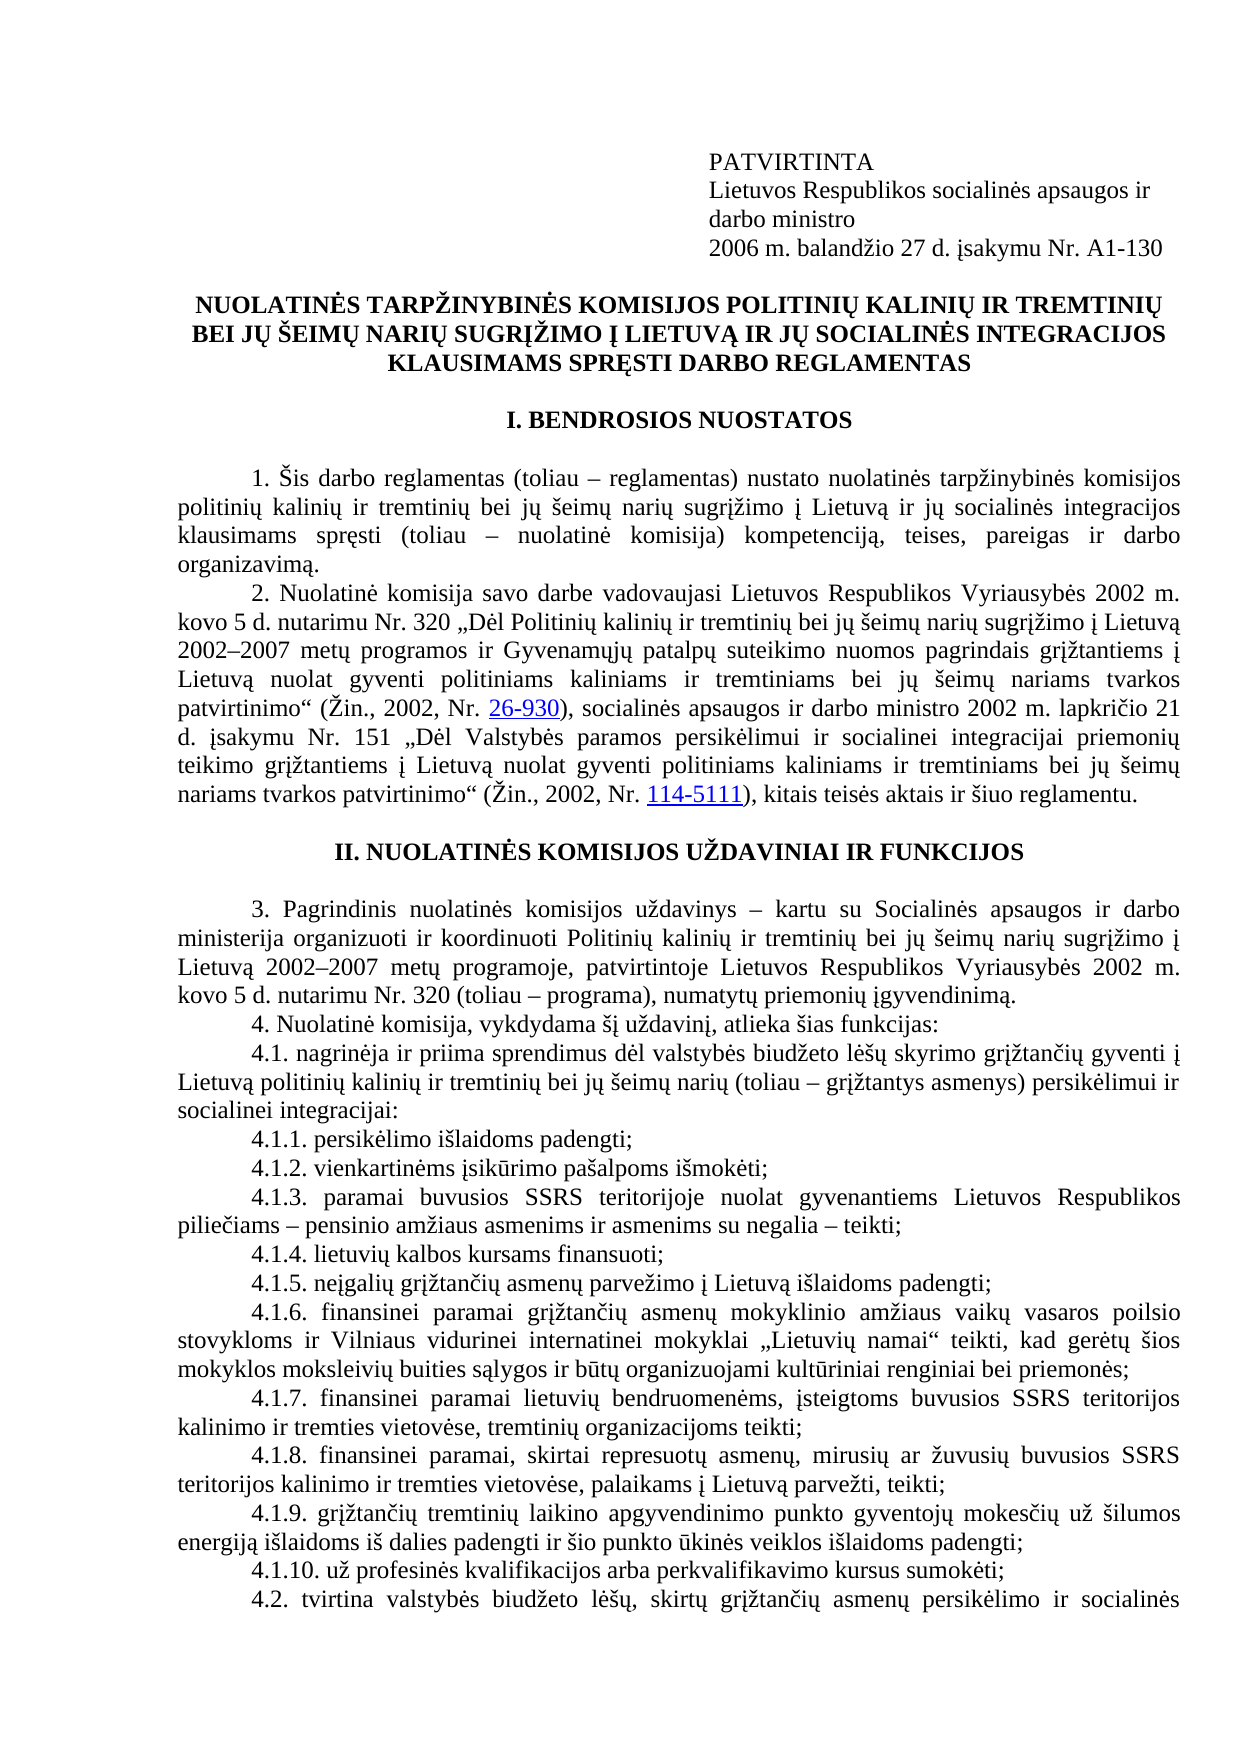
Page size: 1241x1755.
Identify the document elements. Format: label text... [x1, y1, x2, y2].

text 4.2. tvirtina valstybės biudžeto lėšų, skirtų grįžtančių asmenų persikėlimo ir socialinės [177, 1584, 1181, 1613]
text 4. Nuolatinė komisija, vykdydama šį uždavinį, atlieka šias funkcijas: [177, 1009, 1181, 1038]
text 4.1.3. paramai buvusios SSRS teritorijoje nuolat gyvenantiems Lietuvos Respublikos piliečiams – pensinio amžiaus asmenims ir asmenims su negalia – teikti; [177, 1182, 1181, 1239]
text 4.1.7. finansinei paramai lietuvių bendruomenėms, įsteigtoms buvusios SSRS teritorijos kalinimo ir tremties vietovėse, tremtinių organizacijoms teikti; [177, 1383, 1181, 1441]
text 1. Šis darbo reglamentas (toliau – reglamentas) nustato nuolatinės tarpžinybinės komisijos politinių kalinių ir tremtinių bei jų šeimų narių sugrįžimo į Lietuvą ir jų socialinės integracijos klausimams spręsti (toliau – nuolatinė komisija) kompetenciją, teises, pareigas ir darbo organizavimą. [177, 463, 1181, 578]
text Lietuvos Respublikos socialinės apsaugos ir [177, 176, 1181, 204]
text 4.1.10. už profesinės kvalifikacijos arba perkvalifikavimo kursus sumokėti; [177, 1556, 1181, 1584]
text 3. Pagrindinis nuolatinės komisijos uždavinys – kartu su Socialinės apsaugos ir darbo ministerija organizuoti ir koordinuoti Politinių kalinių ir tremtinių bei jų šeimų narių sugrįžimo į Lietuvą 2002–2007 metų programoje, patvirtintoje Lietuvos Respublikos Vyriausybės 2002 m. kovo 5 d. nutarimu Nr. 320 (toliau – programa), numatytų priemonių įgyvendinimą. [177, 894, 1181, 1009]
text NUOLATINĖS TARPŽINYBINĖS KOMISIJOS POLITINIŲ KALINIŲ IR TREMTINIŲ BEI JŲ ŠEIMŲ NARIŲ SUGRĮŽIMO Į LIETUVĄ IR JŲ SOCIALINĖS INTEGRACIJOS KLAUSIMAMS SPRĘSTI DARBO REGLAMENTAS [177, 291, 1181, 377]
text darbo ministro [177, 204, 1181, 233]
text 2006 m. balandžio 27 d. įsakymu Nr. A1-130 [177, 233, 1181, 262]
text 4.1.6. finansinei paramai grįžtančių asmenų mokyklinio amžiaus vaikų vasaros poilsio stovykloms ir Vilniaus vidurinei internatinei mokyklai „Lietuvių namai“ teikti, kad gerėtų šios mokyklos moksleivių buities sąlygos ir būtų organizuojami kultūriniai renginiai bei priemonės; [177, 1297, 1181, 1383]
text 4.1.4. lietuvių kalbos kursams finansuoti; [177, 1239, 1181, 1268]
text PATVIRTINTA [177, 147, 1181, 176]
text 4.1.9. grįžtančių tremtinių laikino apgyvendinimo punkto gyventojų mokesčių už šilumos energiją išlaidoms iš dalies padengti ir šio punkto ūkinės veiklos išlaidoms padengti; [177, 1498, 1181, 1556]
text I. BENDROSIOS NUOSTATOS [177, 406, 1181, 434]
text 4.1.8. finansinei paramai, skirtai represuotų asmenų, mirusių ar žuvusių buvusios SSRS teritorijos kalinimo ir tremties vietovėse, palaikams į Lietuvą parvežti, teikti; [177, 1441, 1181, 1498]
text 4.1. nagrinėja ir priima sprendimus dėl valstybės biudžeto lėšų skyrimo grįžtančių gyventi į Lietuvą politinių kalinių ir tremtinių bei jų šeimų narių (toliau – grįžtantys asmenys) persikėlimui ir socialinei integracijai: [177, 1038, 1181, 1124]
text 2. Nuolatinė komisija savo darbe vadovaujasi Lietuvos Respublikos Vyriausybės 2002 m. kovo 5 d. nutarimu Nr. 320 „Dėl Politinių kalinių ir tremtinių bei jų šeimų narių sugrįžimo į Lietuvą 2002–2007 metų programos ir Gyvenamųjų patalpų suteikimo nuomos pagrindais grįžtantiems į Lietuvą nuolat gyventi politiniams kaliniams ir tremtiniams bei jų šeimų nariams tvarkos patvirtinimo“ (Žin., 2002, Nr. 26-930), socialinės apsaugos ir darbo ministro 2002 m. lapkričio 21 d. įsakymu Nr. 151 „Dėl Valstybės paramos persikėlimui ir socialinei integracijai priemonių teikimo grįžtantiems į Lietuvą nuolat gyventi politiniams kaliniams ir tremtiniams bei jų šeimų nariams tvarkos patvirtinimo“ (Žin., 2002, Nr. 114-5111), kitais teisės aktais ir šiuo reglamentu. [177, 578, 1181, 808]
text 4.1.2. vienkartinėms įsikūrimo pašalpoms išmokėti; [177, 1153, 1181, 1182]
text 4.1.5. neįgalių grįžtančių asmenų parvežimo į Lietuvą išlaidoms padengti; [177, 1268, 1181, 1297]
text II. NUOLATINĖS KOMISIJOS UŽDAVINIAI IR FUNKCIJOS [177, 837, 1181, 866]
text 4.1.1. persikėlimo išlaidoms padengti; [177, 1124, 1181, 1153]
